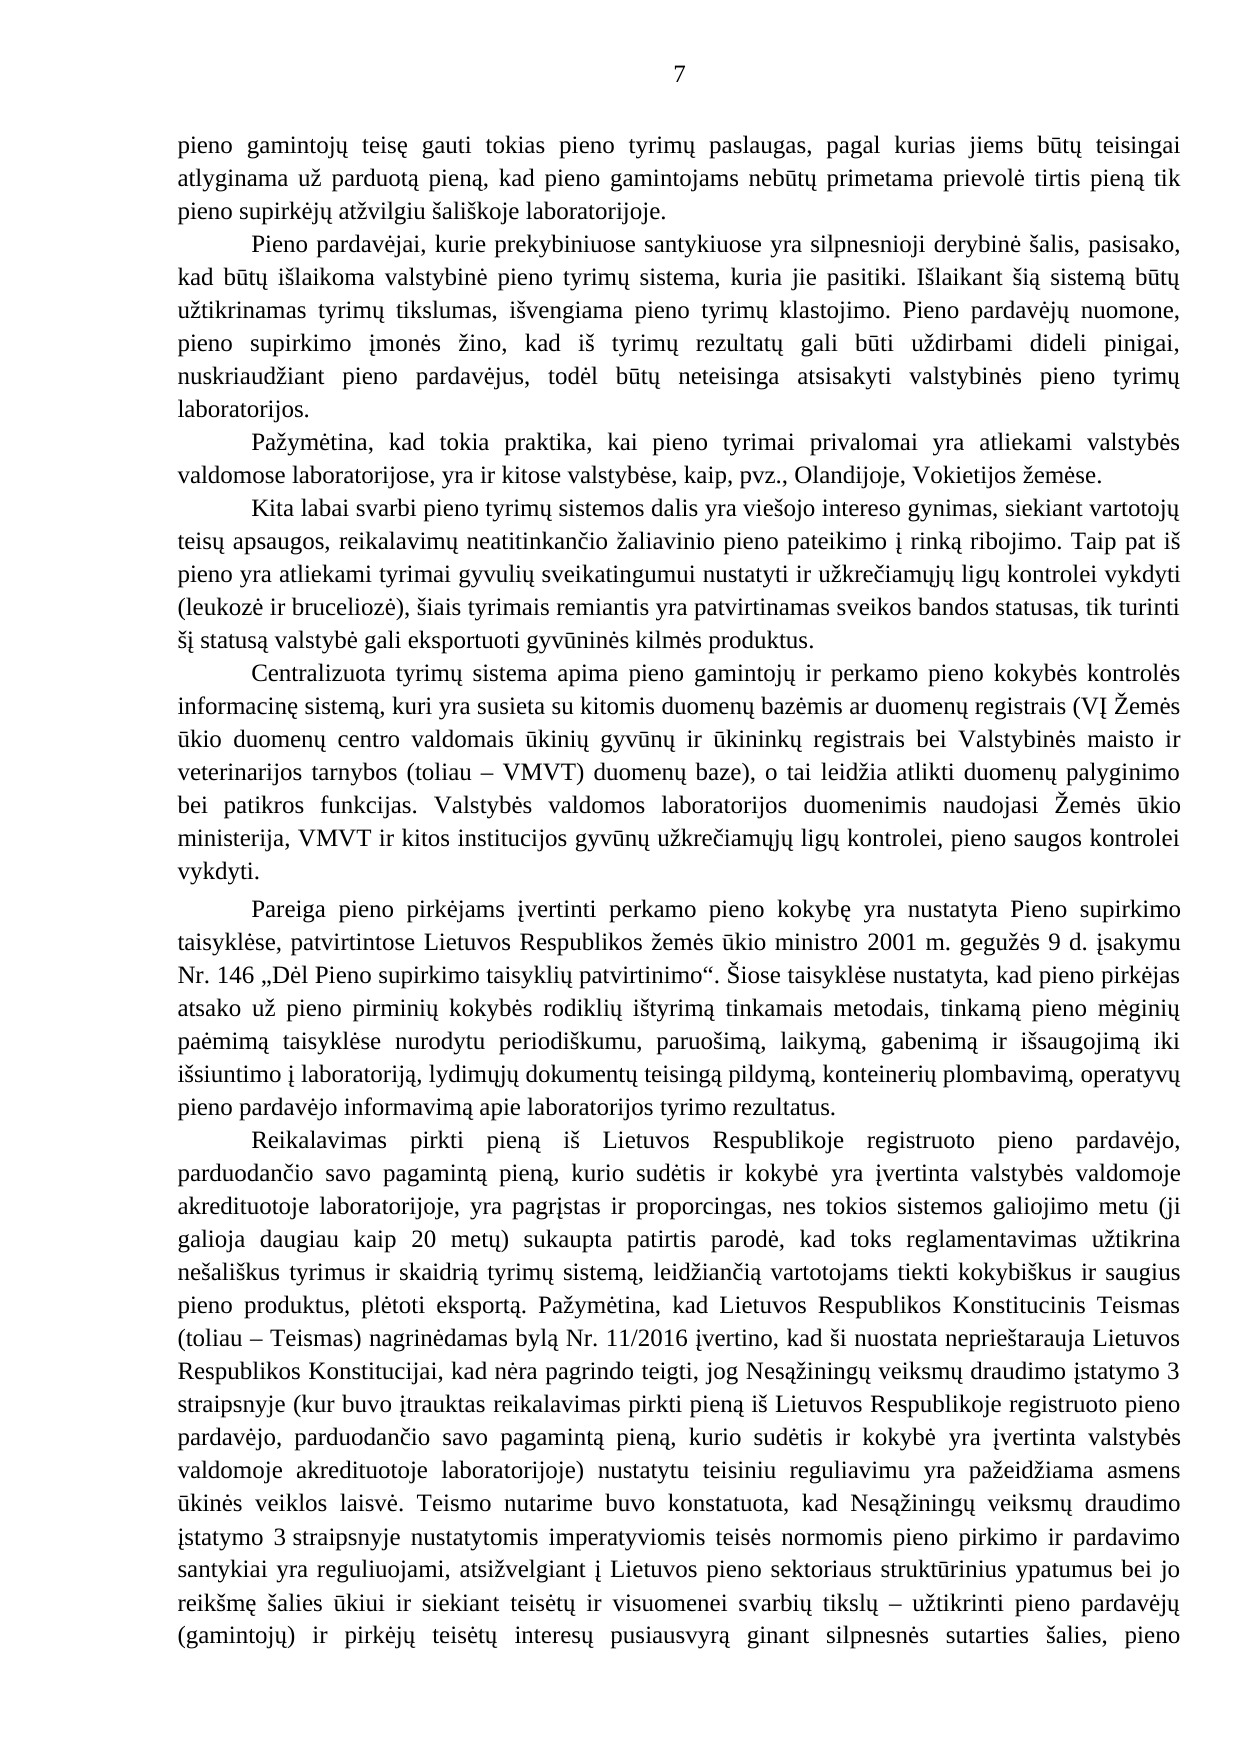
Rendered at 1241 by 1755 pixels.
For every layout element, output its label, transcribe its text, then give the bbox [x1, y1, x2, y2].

text pieno gamintojų teisę gauti tokias pieno tyrimų paslaugas, pagal kurias jiems būtų teisingai atlyginama už parduotą pieną, kad pieno gamintojams nebūtų primetama prievolė tirtis pieną tik pieno supirkėjų atžvilgiu šališkoje laboratorijoje. [177, 130, 1181, 225]
text Kita labai svarbi pieno tyrimų sistemos dalis yra viešojo intereso gynimas, siekiant vartotojų teisų apsaugos, reikalavimų neatitinkančio žaliavinio pieno pateikimo į rinką ribojimo. Taip pat iš pieno yra atliekami tyrimai gyvulių sveikatingumui nustatyti ir užkrečiamųjų ligų kontrolei vykdyti (leukozė ir bruceliozė), šiais tyrimais remiantis yra patvirtinamas sveikos bandos statusas, tik turinti šį statusą valstybė gali eksportuoti gyvūninės kilmės produktus. [177, 493, 1181, 654]
text Pieno pardavėjai, kurie prekybiniuose santykiuose yra silpnesnioji derybinė šalis, pasisako, kad būtų išlaikoma valstybinė pieno tyrimų sistema, kuria jie pasitiki. Išlaikant šią sistemą būtų užtikrinamas tyrimų tikslumas, išvengiama pieno tyrimų klastojimo. Pieno pardavėjų nuomone, pieno supirkimo įmonės žino, kad iš tyrimų rezultatų gali būti uždirbami dideli pinigai, nuskriaudžiant pieno pardavėjus, todėl būtų neteisinga atsisakyti valstybinės pieno tyrimų laboratorijos. [177, 229, 1181, 423]
text Pareiga pieno pirkėjams įvertinti perkamo pieno kokybę yra nustatyta Pieno supirkimo taisyklėse, patvirtintose Lietuvos Respublikos žemės ūkio ministro 2001 m. gegužės 9 d. įsakymu Nr. 146 „Dėl Pieno supirkimo taisyklių patvirtinimo“. Šiose taisyklėse nustatyta, kad pieno pirkėjas atsako už pieno pirminių kokybės rodiklių ištyrimą tinkamais metodais, tinkamą pieno mėginių paėmimą taisyklėse nurodytu periodiškumu, paruošimą, laikymą, gabenimą ir išsaugojimą iki išsiuntimo į laboratoriją, lydimųjų dokumentų teisingą pildymą, konteinerių plombavimą, operatyvų pieno pardavėjo informavimą apie laboratorijos tyrimo rezultatus. [177, 894, 1181, 1121]
text Reikalavimas pirkti pieną iš Lietuvos Respublikoje registruoto pieno pardavėjo, parduodančio savo pagamintą pieną, kurio sudėtis ir kokybė yra įvertinta valstybės valdomoje akredituotoje laboratorijoje, yra pagrįstas ir proporcingas, nes tokios sistemos galiojimo metu (ji galioja daugiau kaip 20 metų) sukaupta patirtis parodė, kad toks reglamentavimas užtikrina nešališkus tyrimus ir skaidrią tyrimų sistemą, leidžiančią vartotojams tiekti kokybiškus ir saugius pieno produktus, plėtoti eksportą. Pažymėtina, kad Lietuvos Respublikos Konstitucinis Teismas (toliau – Teismas) nagrinėdamas bylą Nr. 11/2016 įvertino, kad ši nuostata neprieštarauja Lietuvos Respublikos Konstitucijai, kad nėra pagrindo teigti, jog Nesąžiningų veiksmų draudimo įstatymo 3 straipsnyje (kur buvo įtrauktas reikalavimas pirkti pieną iš Lietuvos Respublikoje registruoto pieno pardavėjo, parduodančio savo pagamintą pieną, kurio sudėtis ir kokybė yra įvertinta valstybės valdomoje akredituotoje laboratorijoje) nustatytu teisiniu reguliavimu yra pažeidžiama asmens ūkinės veiklos laisvė. Teismo nutarime buvo konstatuota, kad Nesąžiningų veiksmų draudimo įstatymo 3 straipsnyje nustatytomis imperatyviomis teisės normomis pieno pirkimo ir pardavimo santykiai yra reguliuojami, atsižvelgiant į Lietuvos pieno sektoriaus struktūrinius ypatumus bei jo reikšmę šalies ūkiui ir siekiant teisėtų ir visuomenei svarbių tikslų – užtikrinti pieno pardavėjų (gamintojų) ir pirkėjų teisėtų interesų pusiausvyrą ginant silpnesnės sutarties šalies, pieno [177, 1125, 1181, 1649]
text Pažymėtina, kad tokia praktika, kai pieno tyrimai privalomai yra atliekami valstybės valdomose laboratorijose, yra ir kitose valstybėse, kaip, pvz., Olandijoje, Vokietijos žemėse. [177, 427, 1181, 489]
text Centralizuota tyrimų sistema apima pieno gamintojų ir perkamo pieno kokybės kontrolės informacinę sistemą, kuri yra susieta su kitomis duomenų bazėmis ar duomenų registrais (VĮ Žemės ūkio duomenų centro valdomais ūkinių gyvūnų ir ūkininkų registrais bei Valstybinės maisto ir veterinarijos tarnybos (toliau – VMVT) duomenų baze), o tai leidžia atlikti duomenų palyginimo bei patikros funkcijas. Valstybės valdomos laboratorijos duomenimis naudojasi Žemės ūkio ministerija, VMVT ir kitos institucijos gyvūnų užkrečiamųjų ligų kontrolei, pieno saugos kontrolei vykdyti. [177, 658, 1181, 885]
